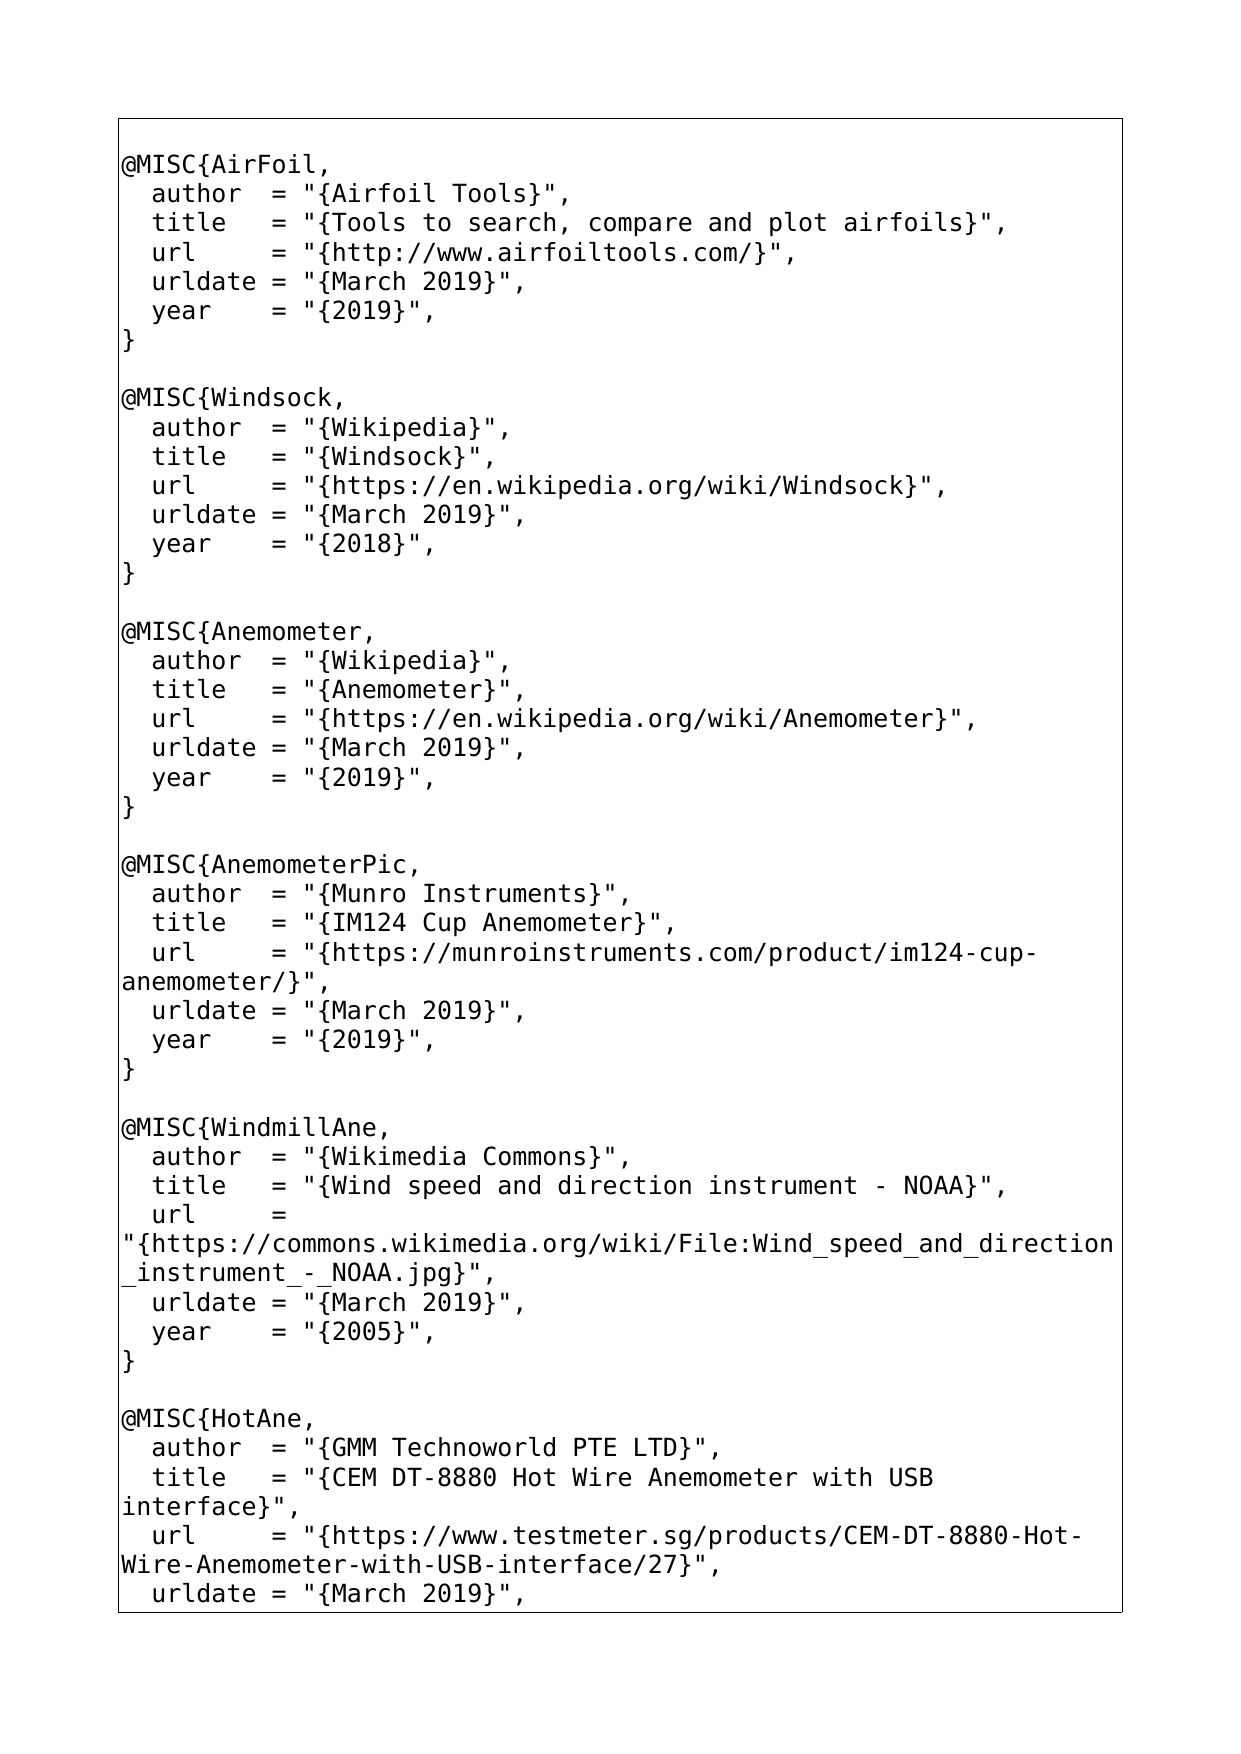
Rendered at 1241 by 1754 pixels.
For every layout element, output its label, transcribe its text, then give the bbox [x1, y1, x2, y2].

table_header @MISC{AirFoil, author = "{Airfoil Tools}", title = "{Tools to search, compare and plot airfoils}", url = "{http://www.airfoiltools.com/}", urldate = "{March 2019}", year = "{2019}", } @MISC{Windsock, author = "{Wikipedia}", title = "{Windsock}", url = "{https://en.wikipedia.org/wiki/Windsock}", urldate = "{March 2019}", year = "{2018}", } @MISC{Anemometer, author = "{Wikipedia}", title = "{Anemometer}", url = "{https://en.wikipedia.org/wiki/Anemometer}", urldate = "{March 2019}", year = "{2019}", } @MISC{AnemometerPic, author = "{Munro Instruments}", title = "{IM124 Cup Anemometer}", url = "{https://munroinstruments.com/product/im124-cup-anemometer/}", urldate = "{March 2019}", year = "{2019}", } @MISC{WindmillAne, author = "{Wikimedia Commons}", title = "{Wind speed and direction instrument - NOAA}", url = "{https://commons.wikimedia.org/wiki/File:Wind_speed_and_direction_instrument_-_NOAA.jpg}", urldate = "{March 2019}", year = "{2005}", } @MISC{HotAne, author = "{GMM Technoworld PTE LTD}", title = "{CEM DT-8880 Hot Wire Anemometer with USB interface}", url = "{https://www.testmeter.sg/products/CEM-DT-8880-Hot-Wire-Anemometer-with-USB-interface/27}", urldate = "{March 2019}", [119, 119, 1122, 1612]
